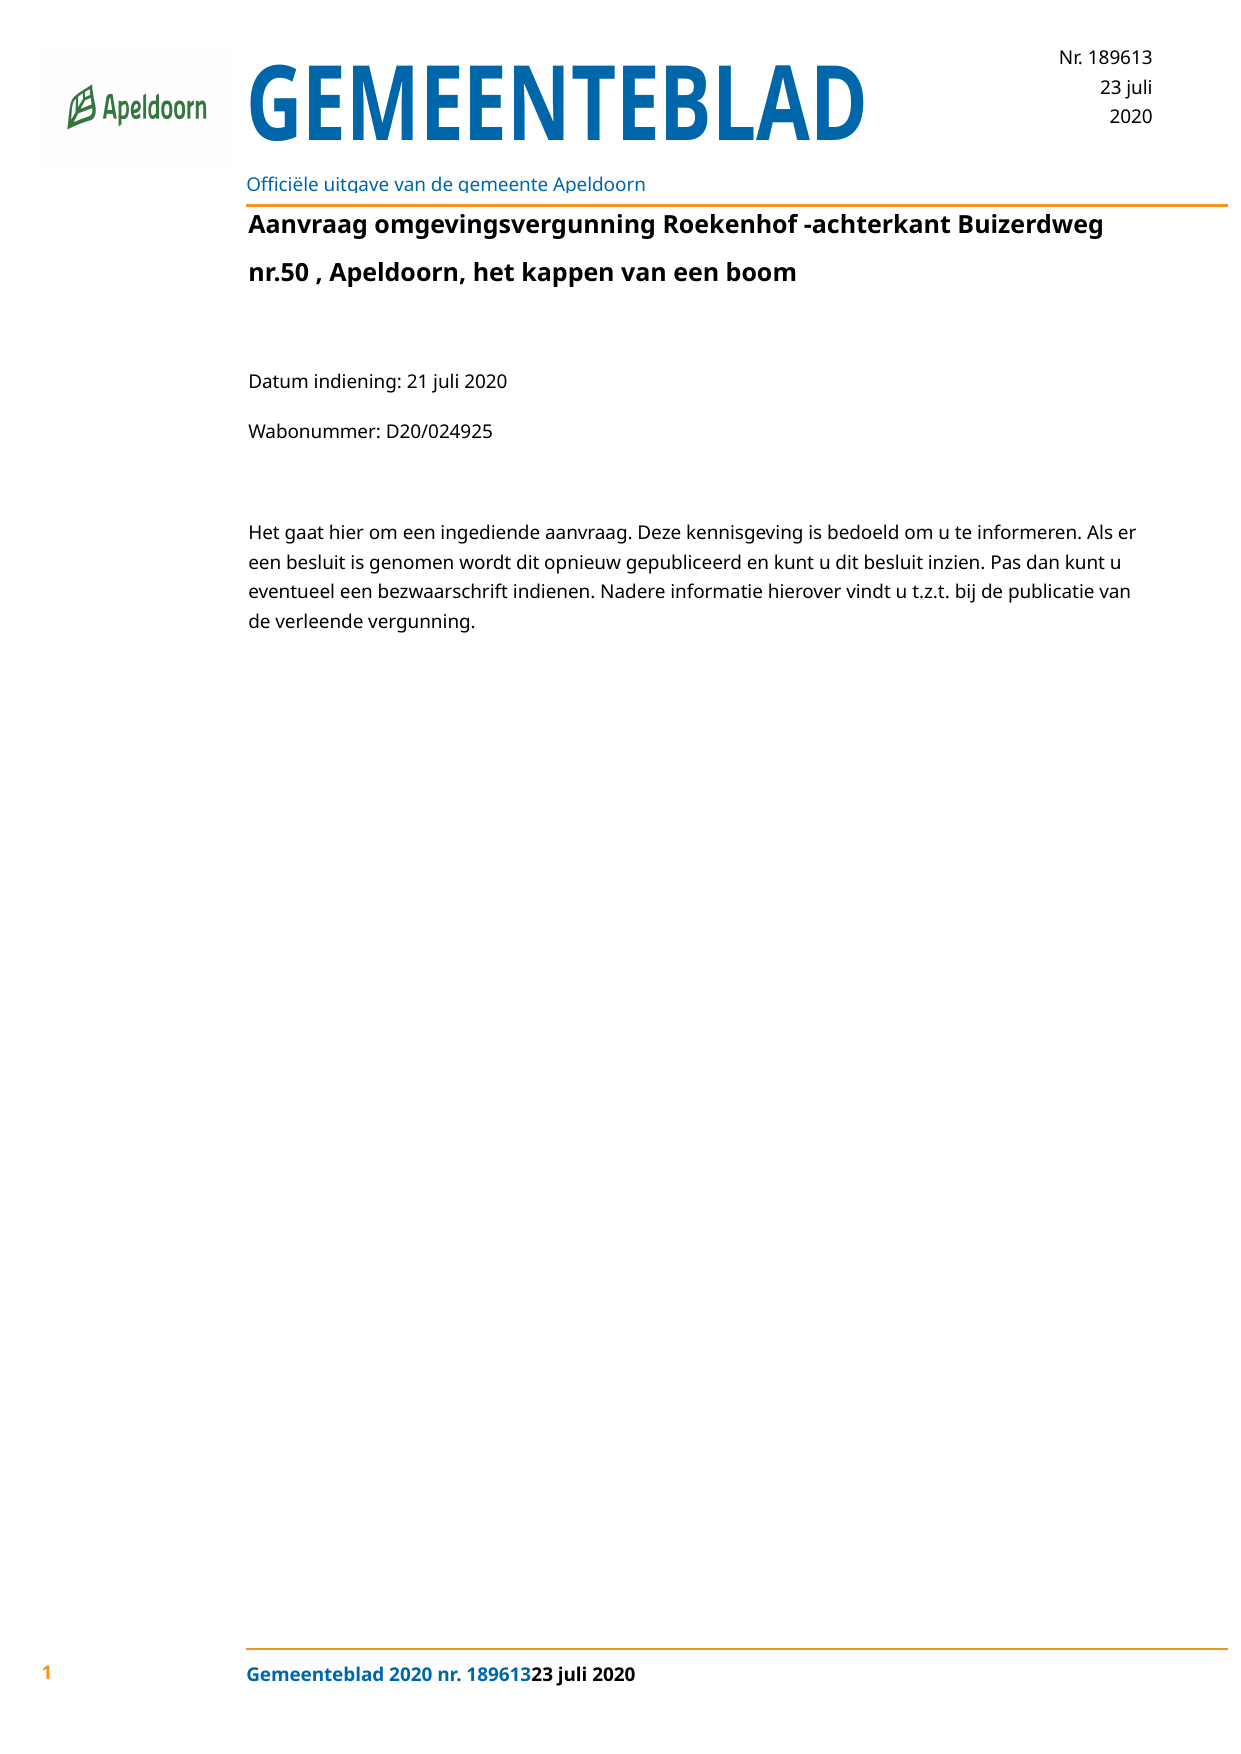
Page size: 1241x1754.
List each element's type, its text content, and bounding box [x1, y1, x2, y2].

text Datum indiening: 21 juli 2020 [248, 368, 1152, 394]
text Wabonummer: D20/024925 [248, 419, 1152, 444]
text Aanvraag omgevingsvergunning Roekenhof -achterkant Buizerdweg nr.50 , Apeldoorn, het kappen van een boom [248, 207, 1152, 288]
picture [41, 47, 231, 172]
text Het gaat hier om een ingediende aanvraag. Deze kennisgeving is bedoeld om u te informeren. Als er een besluit is genomen wordt dit opnieuw gepubliceerd en kunt u dit besluit inzien. Pas dan kunt u eventueel een bezwaarschrift indienen. Nadere informatie hierover vindt u t.z.t. bij de publicatie van de verleende vergunning. [248, 519, 1152, 634]
